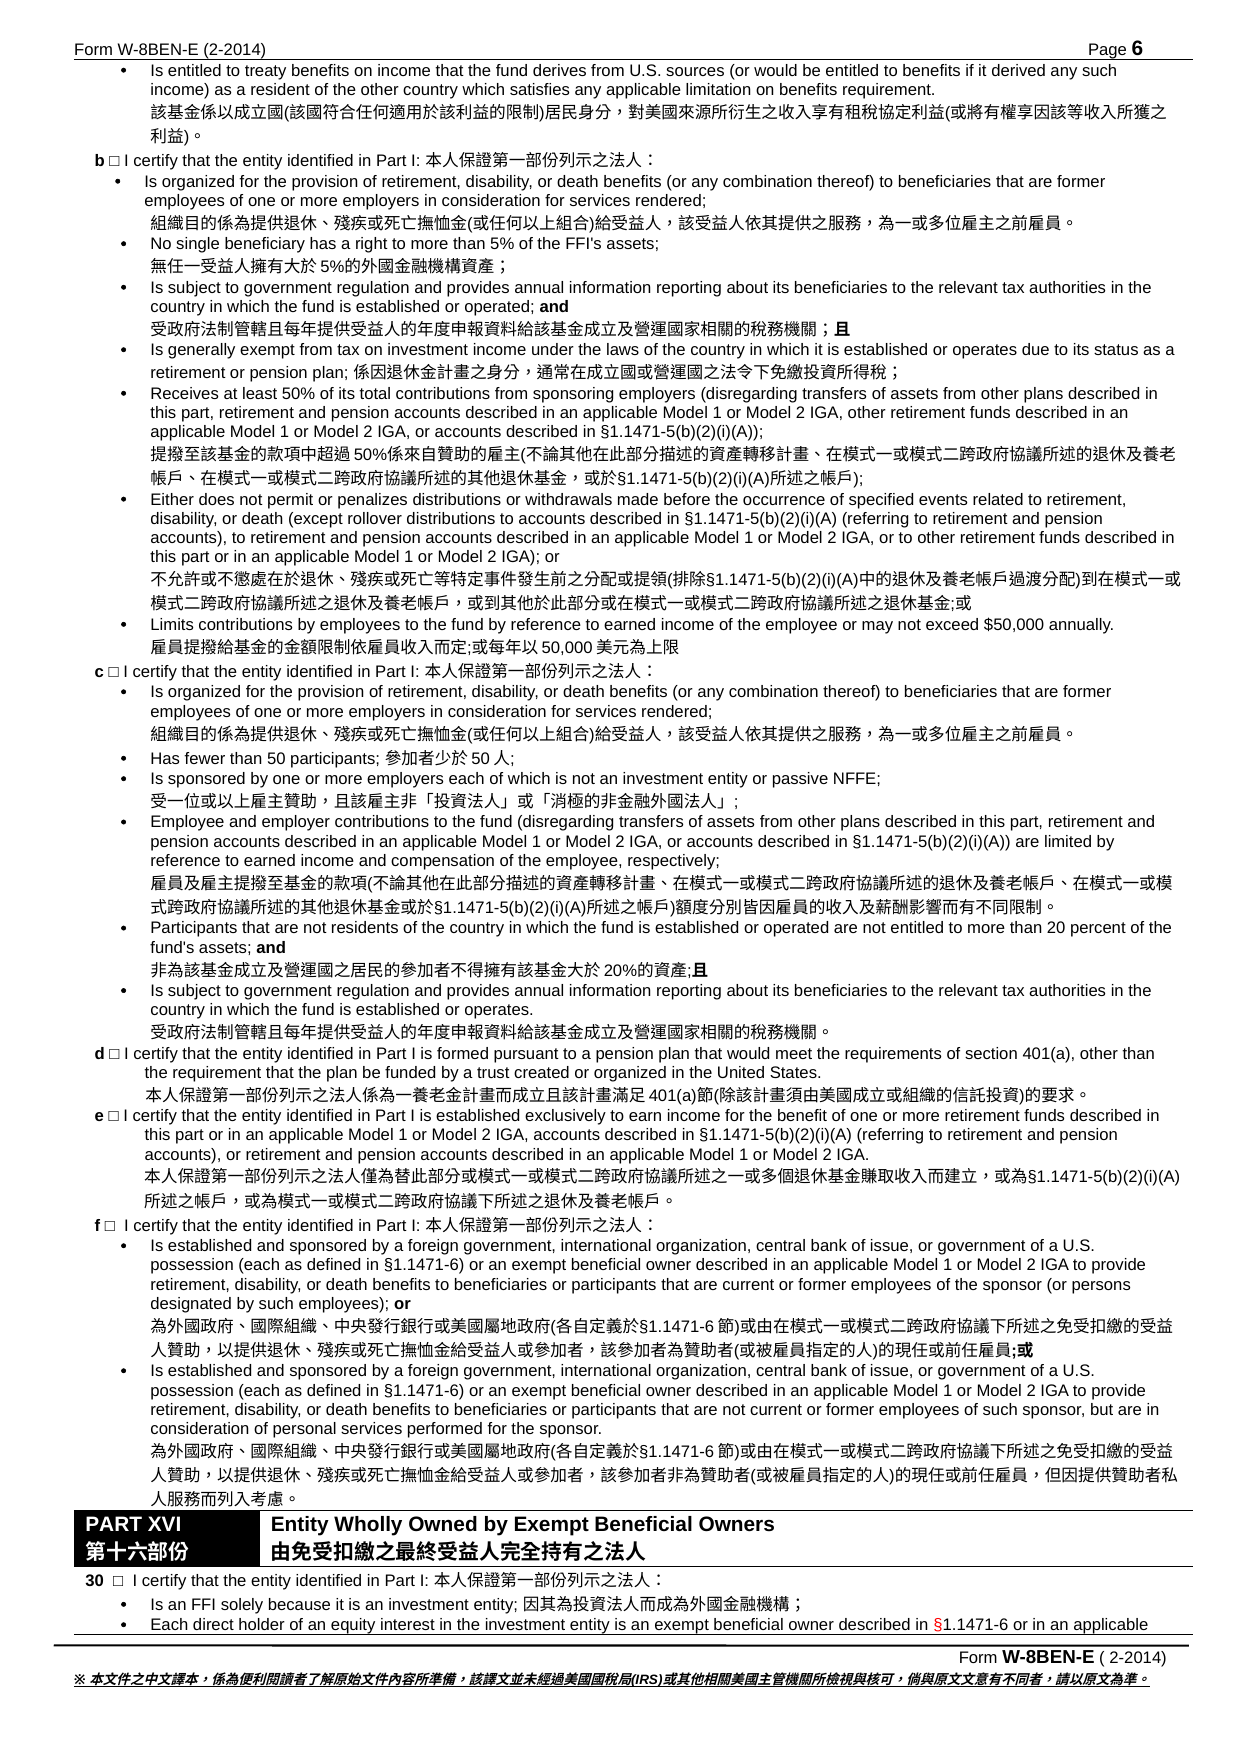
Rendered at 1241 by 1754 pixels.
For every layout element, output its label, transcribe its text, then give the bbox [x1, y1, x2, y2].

table_cell Entity Wholly Owned by Exempt Beneficial Owners 由免受扣繳之最終受益人完全持有之法人 [260, 1511, 1193, 1566]
table_cell PART XVI 第十六部份 [74, 1511, 259, 1566]
table_cell 30 □ .I certify that the entity identified in Part I: 本人保證第一部份列示之法人： Is an FFI solely because it is an investment entity; 因其為投資法人而成為外國金融機構； Each direct holder of an equity interest in the investment entity is an exempt beneficial owner described in §1.1471-6 or in an applicable [74, 1567, 1193, 1634]
table_cell Check box 29a, b, c, d, e, or f, whichever applies. 依適用條件勾選29a, b, c, d, e, 或 f。 29a □ I certify that the entity identified in Part I: 本人保證第一部份列示之法人: Is established in a country with which the United States has an income tax treaty in force (see Part III if claiming treaty benefits); 係成立於與美國簽訂租稅協定的國家 (稅務條約優惠取得請見第三部分) Is operated principally to administer or provide pension or retirement benefits; and 主要係為管理或提供退休金或退休利益而操作；且 Is entitled to treaty benefits on income that the fund derives from U.S. sources (or would be entitled to benefits if it derived any such income) as a resident of the other country which satisfies any applicable limitation on benefits requirement. 該基金係以成立國(該國符合任何適用於該利益的限制)居民身分，對美國來源所衍生之收入享有租稅協定利益(或將有權享因該等收入所獲之利益)。 b □ I certify that the entity identified in Part I: 本人保證第一部份列示之法人： Is organized for the provision of retirement, disability, or death benefits (or any combination thereof) to beneficiaries that are former employees of one or more employers in consideration for services rendered; 組織目的係為提供退休、殘疾或死亡撫恤金(或任何以上組合)給受益人，該受益人依其提供之服務，為一或多位雇主之前雇員。 No single beneficiary has a right to more than 5% of the FFI's assets; 無任一受益人擁有大於5%的外國金融機構資產； Is subject to government regulation and provides annual information reporting about its beneficiaries to the relevant tax authorities in the country in which the fund is established or operated; and 受政府法制管轄且每年提供受益人的年度申報資料給該基金成立及營運國家相關的稅務機關；且 Is generally exempt from tax on investment income under the laws of the country in which it is established or operates due to its status as a retirement or pension plan; 係因退休金計畫之身分，通常在成立國或營運國之法令下免繳投資所得稅； Receives at least 50% of its total contributions from sponsoring employers (disregarding transfers of assets from other plans described in this part, retirement and pension accounts described in an applicable Model 1 or Model 2 IGA, other retirement funds described in an applicable Model 1 or Model 2 IGA, or accounts described in §1.1471-5(b)(2)(i)(A)); 提撥至該基金的款項中超過50%係來自贊助的雇主(不論其他在此部分描述的資產轉移計畫、在模式一或模式二跨政府協議所述的退休及養老帳戶、在模式一或模式二跨政府協議所述的其他退休基金，或於§1.1471-5(b)(2)(i)(A)所述之帳戶); Either does not permit or penalizes distributions or withdrawals made before the occurrence of specified events related to retirement, disability, or death (except rollover distributions to accounts described in §1.1471-5(b)(2)(i)(A) (referring to retirement and pension accounts), to retirement and pension accounts described in an applicable Model 1 or Model 2 IGA, or to other retirement funds described in this part or in an applicable Model 1 or Model 2 IGA); or 不允許或不懲處在於退休、殘疾或死亡等特定事件發生前之分配或提領(排除§1.1471-5(b)(2)(i)(A)中的退休及養老帳戶過渡分配)到在模式一或模式二跨政府協議所述之退休及養老帳戶，或到其他於此部分或在模式一或模式二跨政府協議所述之退休基金;或 Limits contributions by employees to the fund by reference to earned income of the employee or may not exceed $50,000 annually. 雇員提撥給基金的金額限制依雇員收入而定;或每年以50,000美元為上限 c □ I certify that the entity identified in Part I: 本人保證第一部份列示之法人： Is organized for the provision of retirement, disability, or death benefits (or any combination thereof) to beneficiaries that are former employees of one or more employers in consideration for services rendered; 組織目的係為提供退休、殘疾或死亡撫恤金(或任何以上組合)給受益人，該受益人依其提供之服務，為一或多位雇主之前雇員。 Has fewer than 50 participants; 參加者少於50人; Is sponsored by one or more employers each of which is not an investment entity or passive NFFE; 受一位或以上雇主贊助，且該雇主非「投資法人」或「消極的非金融外國法人」; Employee and employer contributions to the fund (disregarding transfers of assets from other plans described in this part, retirement and pension accounts described in an applicable Model 1 or Model 2 IGA, or accounts described in §1.1471-5(b)(2)(i)(A)) are limited by reference to earned income and compensation of the employee, respectively; 雇員及雇主提撥至基金的款項(不論其他在此部分描述的資產轉移計畫、在模式一或模式二跨政府協議所述的退休及養老帳戶、在模式一或模式跨政府協議所述的其他退休基金或於§1.1471-5(b)(2)(i)(A)所述之帳戶)額度分別皆因雇員的收入及薪酬影響而有不同限制。 Participants that are not residents of the country in which the fund is established or operated are not entitled to more than 20 percent of the fund's assets; and 非為該基金成立及營運國之居民的參加者不得擁有該基金大於20%的資產;且 Is subject to government regulation and provides annual information reporting about its beneficiaries to the relevant tax authorities in the country in which the fund is established or operates. 受政府法制管轄且每年提供受益人的年度申報資料給該基金成立及營運國家相關的稅務機關。 d □ I certify that the entity identified in Part I is formed pursuant to a pension plan that would meet the requirements of section 401(a), other than the requirement that the plan be funded by a trust created or organized in the United States. 本人保證第一部份列示之法人係為一養老金計畫而成立且該計畫滿足401(a)節(除該計畫須由美國成立或組織的信託投資)的要求。 e □ I certify that the entity identified in Part I is established exclusively to earn income for the benefit of one or more retirement funds described in this part or in an applicable Model 1 or Model 2 IGA, accounts described in §1.1471-5(b)(2)(i)(A) (referring to retirement and pension accounts), or retirement and pension accounts described in an applicable Model 1 or Model 2 IGA. 本人保證第一部份列示之法人僅為替此部分或模式一或模式二跨政府協議所述之一或多個退休基金賺取收入而建立，或為§1.1471-5(b)(2)(i)(A)所述之帳戶，或為模式一或模式二跨政府協議下所述之退休及養老帳戶。 f □ .I certify that the entity identified in Part I: 本人保證第一部份列示之法人： Is established and sponsored by a foreign government, international organization, central bank of issue, or government of a U.S. possession (each as defined in §1.1471-6) or an exempt beneficial owner described in an applicable Model 1 or Model 2 IGA to provide retirement, disability, or death benefits to beneficiaries or participants that are current or former employees of the sponsor (or persons designated by such employees); or 為外國政府、國際組織、中央發行銀行或美國屬地政府(各自定義於§1.1471-6節)或由在模式一或模式二跨政府協議下所述之免受扣繳的受益人贊助，以提供退休、殘疾或死亡撫恤金給受益人或參加者，該參加者為贊助者(或被雇員指定的人)的現任或前任雇員;或 Is established and sponsored by a foreign government, international organization, central bank of issue, or government of a U.S. possession (each as defined in §1.1471-6) or an exempt beneficial owner described in an applicable Model 1 or Model 2 IGA to provide retirement, disability, or death benefits to beneficiaries or participants that are not current or former employees of such sponsor, but are in consideration of personal services performed for the sponsor. 為外國政府、國際組織、中央發行銀行或美國屬地政府(各自定義於§1.1471-6節)或由在模式一或模式二跨政府協議下所述之免受扣繳的受益人贊助，以提供退休、殘疾或死亡撫恤金給受益人或參加者，該參加者非為贊助者(或被雇員指定的人)的現任或前任雇員，但因提供贊助者私人服務而列入考慮。 [74, 60, 1193, 1510]
